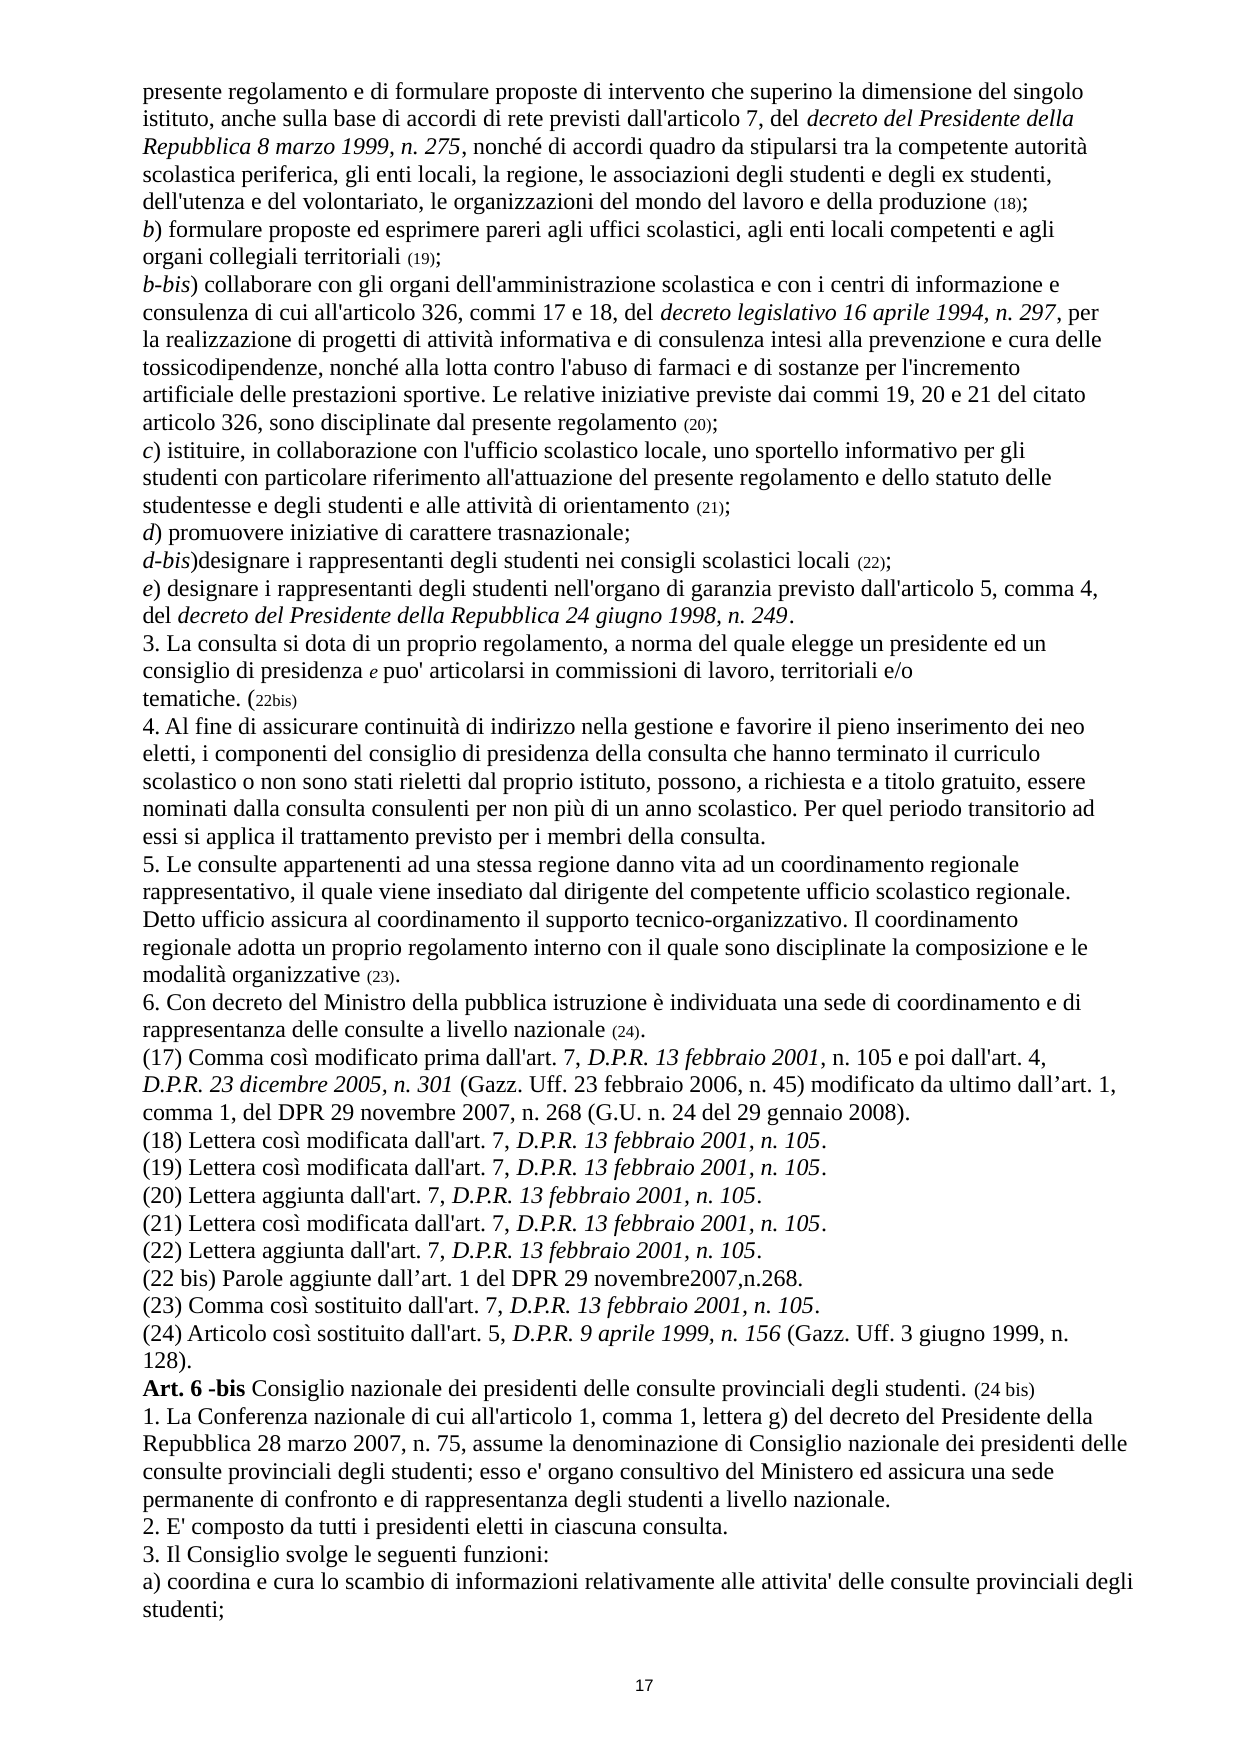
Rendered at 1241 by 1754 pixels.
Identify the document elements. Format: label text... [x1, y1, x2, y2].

text eletti, i componenti del consiglio di presidenza della consulta che hanno terminato il curriculo [142, 739, 1146, 767]
text (20) Lettera aggiunta dall'art. 7, D.P.R. 13 febbraio 2001, n. 105. [142, 1181, 1146, 1208]
text Detto ufficio assicura al coordinamento il supporto tecnico-organizzativo. Il coordinamento [142, 905, 1146, 932]
text studentesse e degli studenti e alle attività di orientamento (21); [142, 491, 1146, 518]
text rappresentativo, il quale viene insediato dal dirigente del competente ufficio scolastico regionale. [142, 877, 1146, 905]
text D.P.R. 23 dicembre 2005, n. 301 (Gazz. Uff. 23 febbraio 2006, n. 45) modificato da ultimo dall’art. 1, [142, 1071, 1146, 1098]
text (21) Lettera così modificata dall'art. 7, D.P.R. 13 febbraio 2001, n. 105. [142, 1208, 1146, 1236]
text istituto, anche sulla base di accordi di rete previsti dall'articolo 7, del decreto del Presidente della [142, 104, 1146, 132]
text la realizzazione di progetti di attività informativa e di consulenza intesi alla prevenzione e cura delle [142, 325, 1146, 353]
text d-bis)designare i rappresentanti degli studenti nei consigli scolastici locali (22); [142, 546, 1146, 574]
text tematiche. (22bis) [142, 684, 1146, 712]
text (23) Comma così sostituito dall'art. 7, D.P.R. 13 febbraio 2001, n. 105. [142, 1291, 1146, 1319]
text studenti con particolare riferimento all'attuazione del presente regolamento e dello statuto delle [142, 463, 1146, 491]
text studenti; [142, 1595, 1146, 1623]
text c) istituire, in collaborazione con l'ufficio scolastico locale, uno sportello informativo per gli [142, 436, 1146, 463]
text 5. Le consulte appartenenti ad una stessa regione danno vita ad un coordinamento regionale [142, 850, 1146, 877]
text 3. La consulta si dota di un proprio regolamento, a norma del quale elegge un presidente ed un [142, 629, 1146, 656]
text consulenza di cui all'articolo 326, commi 17 e 18, del decreto legislativo 16 aprile 1994, n. 297, per [142, 298, 1146, 325]
text tossicodipendenze, nonché alla lotta contro l'abuso di farmaci e di sostanze per l'incremento [142, 353, 1146, 380]
text scolastico o non sono stati rieletti dal proprio istituto, possono, a richiesta e a titolo gratuito, essere [142, 767, 1146, 794]
text 6. Con decreto del Ministro della pubblica istruzione è individuata una sede di coordinamento e di [142, 988, 1146, 1015]
text (18) Lettera così modificata dall'art. 7, D.P.R. 13 febbraio 2001, n. 105. [142, 1126, 1146, 1153]
text (19) Lettera così modificata dall'art. 7, D.P.R. 13 febbraio 2001, n. 105. [142, 1153, 1146, 1181]
text a) coordina e cura lo scambio di informazioni relativamente alle attivita' delle consulte provinciali degli [142, 1567, 1146, 1595]
text b-bis) collaborare con gli organi dell'amministrazione scolastica e con i centri di informazione e [142, 270, 1146, 298]
text (17) Comma così modificato prima dall'art. 7, D.P.R. 13 febbraio 2001, n. 105 e poi dall'art. 4, [142, 1043, 1146, 1071]
text nominati dalla consulta consulenti per non più di un anno scolastico. Per quel periodo transitorio ad [142, 794, 1146, 822]
text b) formulare proposte ed esprimere pareri agli uffici scolastici, agli enti locali competenti e agli [142, 215, 1146, 242]
text Repubblica 28 marzo 2007, n. 75, assume la denominazione di Consiglio nazionale dei presidenti delle [142, 1429, 1146, 1457]
text organi collegiali territoriali (19); [142, 242, 1146, 270]
text consiglio di presidenza e puo' articolarsi in commissioni di lavoro, territoriali e/o [142, 656, 1146, 684]
text 128). [142, 1347, 1146, 1374]
text artificiale delle prestazioni sportive. Le relative iniziative previste dai commi 19, 20 e 21 del citato [142, 380, 1146, 408]
text e) designare i rappresentanti degli studenti nell'organo di garanzia previsto dall'articolo 5, comma 4, [142, 574, 1146, 601]
text (24) Articolo così sostituito dall'art. 5, D.P.R. 9 aprile 1999, n. 156 (Gazz. Uff. 3 giugno 1999, n. [142, 1319, 1146, 1347]
text permanente di confronto e di rappresentanza degli studenti a livello nazionale. [142, 1484, 1146, 1512]
text modalità organizzative (23). [142, 960, 1146, 988]
text 3. Il Consiglio svolge le seguenti funzioni: [142, 1540, 1146, 1567]
text presente regolamento e di formulare proposte di intervento che superino la dimensione del singolo [142, 77, 1146, 104]
text 4. Al fine di assicurare continuità di indirizzo nella gestione e favorire il pieno inserimento dei neo [142, 712, 1146, 739]
text del decreto del Presidente della Repubblica 24 giugno 1998, n. 249. [142, 601, 1146, 629]
text dell'utenza e del volontariato, le organizzazioni del mondo del lavoro e della produzione (18); [142, 187, 1146, 215]
text regionale adotta un proprio regolamento interno con il quale sono disciplinate la composizione e le [142, 932, 1146, 960]
text comma 1, del DPR 29 novembre 2007, n. 268 (G.U. n. 24 del 29 gennaio 2008). [142, 1098, 1146, 1126]
text Art. 6 -bis Consiglio nazionale dei presidenti delle consulte provinciali degli studenti. (24 bis) [142, 1374, 1146, 1402]
text 1. La Conferenza nazionale di cui all'articolo 1, comma 1, lettera g) del decreto del Presidente della [142, 1402, 1146, 1429]
text consulte provinciali degli studenti; esso e' organo consultivo del Ministero ed assicura una sede [142, 1457, 1146, 1484]
text d) promuovere iniziative di carattere trasnazionale; [142, 518, 1146, 546]
text 2. E' composto da tutti i presidenti eletti in ciascuna consulta. [142, 1512, 1146, 1540]
text scolastica periferica, gli enti locali, la regione, le associazioni degli studenti e degli ex studenti, [142, 159, 1146, 187]
text essi si applica il trattamento previsto per i membri della consulta. [142, 822, 1146, 850]
text rappresentanza delle consulte a livello nazionale (24). [142, 1015, 1146, 1043]
text articolo 326, sono disciplinate dal presente regolamento (20); [142, 408, 1146, 436]
text (22) Lettera aggiunta dall'art. 7, D.P.R. 13 febbraio 2001, n. 105. [142, 1236, 1146, 1264]
text (22 bis) Parole aggiunte dall’art. 1 del DPR 29 novembre2007,n.268. [142, 1264, 1146, 1291]
text Repubblica 8 marzo 1999, n. 275, nonché di accordi quadro da stipularsi tra la competente autorità [142, 132, 1146, 159]
